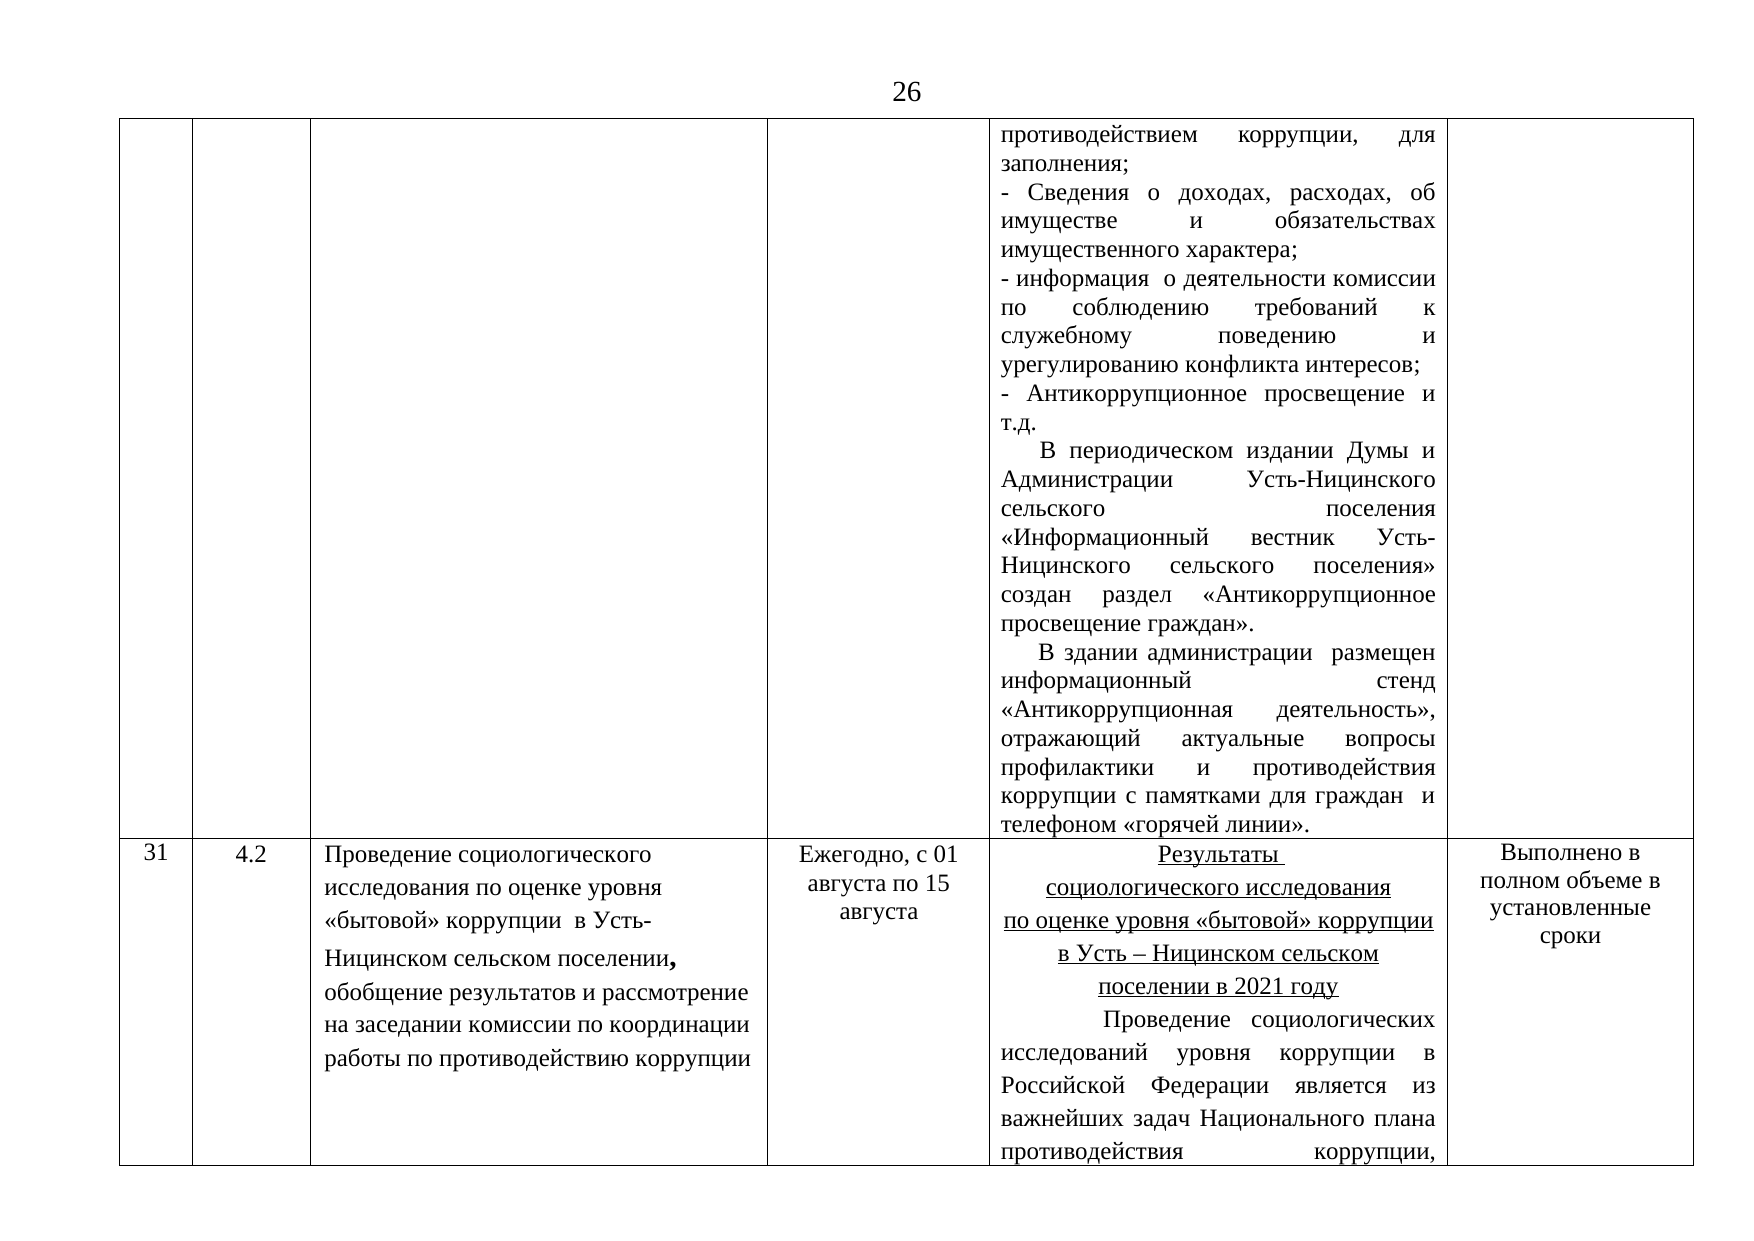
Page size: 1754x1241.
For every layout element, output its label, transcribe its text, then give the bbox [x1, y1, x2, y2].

table_cell Ежегодно, с 01 августа по 15 августа [768, 839, 989, 1165]
table_cell [193, 119, 310, 838]
table_cell [311, 119, 767, 838]
table_cell противодействием коррупции, для заполнения; - Сведения о доходах, расходах, об имуществе и обязательствах имущественного характера; - информация о деятельности комиссии по соблюдению требований к служебному поведению и урегулированию конфликта интересов; - Антикоррупционное просвещение и т.д. В периодическом издании Думы и Администрации Усть-Ницинского сельского поселения «Информационный вестник Усть-Ницинского сельского поселения» создан раздел «Антикоррупционное просвещение граждан». В здании администрации размещен информационный стенд «Антикоррупционная деятельность», отражающий актуальные вопросы профилактики и противодействия коррупции с памятками для граждан и телефоном «горячей линии». [990, 119, 1447, 838]
table_cell [768, 119, 989, 838]
table_cell [1448, 119, 1693, 838]
table_cell Выполнено в полном объеме в установленные сроки [1448, 839, 1693, 1165]
table_cell 4.2 [193, 839, 310, 1165]
table_cell 31 [120, 839, 192, 1165]
table_cell Проведение социологического исследования по оценке уровня «бытовой» коррупции в Усть-Ницинском сельском поселении, обобщение результатов и рассмотрение на заседании комиссии по координации работы по противодействию коррупции [311, 839, 767, 1165]
table_cell Результаты социологического исследования по оценке уровня «бытовой» коррупции в Усть – Ницинском сельском поселении в 2021 году Проведение социологических исследований уровня коррупции в Российской Федерации является из важнейших задач Национального плана противодействия коррупции, [990, 839, 1447, 1165]
table_cell [120, 119, 192, 838]
